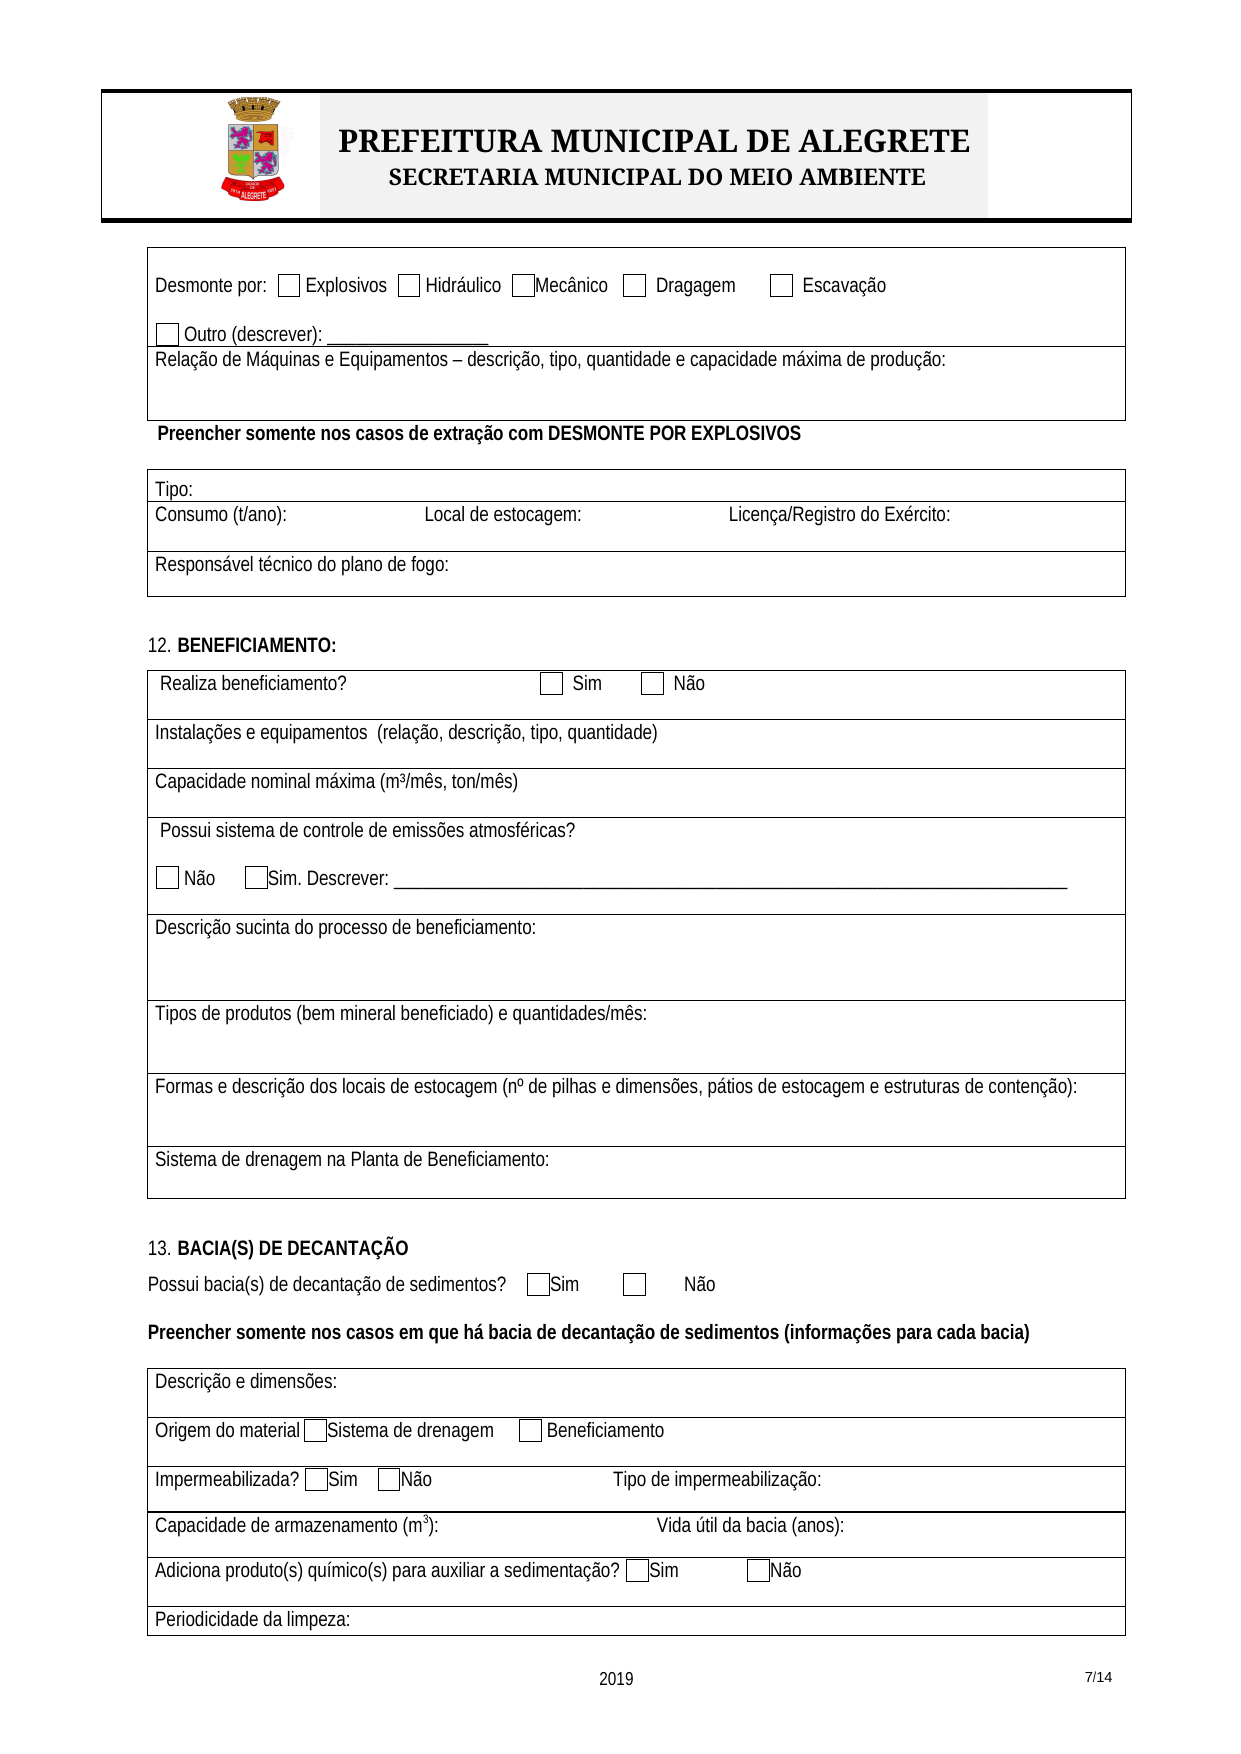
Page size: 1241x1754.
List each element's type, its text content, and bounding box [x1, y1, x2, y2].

table_cell Origem do material Sistema de drenagem Beneficiamento [148, 1418, 1125, 1466]
table_cell Tipo de impermeabilização: [606, 1467, 1125, 1511]
picture [215, 97, 295, 201]
table_cell Relação de Máquinas e Equipamentos – descrição, tipo, quantidade e capacidade máxima de produção: [148, 347, 1125, 420]
table_header Realiza beneficiamento? [148, 671, 532, 719]
table_cell Responsável técnico do plano de fogo: [148, 552, 1125, 596]
list BENEFICIAMENTO: [148, 633, 1122, 657]
table_cell Consumo (t/ano): Local de estocagem: Licença/Registro do Exército: [148, 502, 1125, 551]
table_cell Periodicidade da limpeza: [148, 1607, 1125, 1635]
table_cell Sistema de drenagem na Planta de Beneficiamento: [148, 1147, 1125, 1198]
table_cell Descrição sucinta do processo de beneficiamento: [148, 915, 1125, 1000]
table_cell Tipos de produtos (bem mineral beneficiado) e quantidades/mês: [148, 1001, 1125, 1073]
text Preencher somente nos casos em que há bacia de decantação de sedimentos (informações para cada bacia) [148, 1320, 1122, 1344]
table_header Desmonte por: Explosivos Hidráulico Mecânico Dragagem Escavação Outro (descrever): _________________ [148, 248, 1125, 346]
table_cell Instalações e equipamentos (relação, descrição, tipo, quantidade) [148, 720, 1125, 768]
table_cell Capacidade de armazenamento (m3): Vida útil da bacia (anos): [148, 1513, 1125, 1557]
text Preencher somente nos casos de extração com DESMONTE POR EXPLOSIVOS [148, 421, 1122, 445]
table_cell Possui sistema de controle de emissões atmosféricas? Não Sim. Descrever: _______________________________________________________________________ [148, 818, 1125, 913]
list BACIA(S) DE DECANTAÇÃO [148, 1236, 1122, 1260]
text Possui bacia(s) de decantação de sedimentos? Sim Não [148, 1272, 1122, 1296]
table_cell Capacidade nominal máxima (m³/mês, ton/mês) [148, 769, 1125, 817]
table_header Sim Não [532, 671, 1125, 719]
table_header Tipo: [148, 470, 1125, 501]
table_cell Formas e descrição dos locais de estocagem (nº de pilhas e dimensões, pátios de estocagem e estruturas de contenção): [148, 1074, 1125, 1146]
table_cell Adiciona produto(s) químico(s) para auxiliar a sedimentação? Sim Não [148, 1558, 1125, 1606]
table_cell Impermeabilizada? Sim Não [148, 1467, 606, 1511]
table_header Descrição e dimensões: [148, 1369, 1125, 1417]
